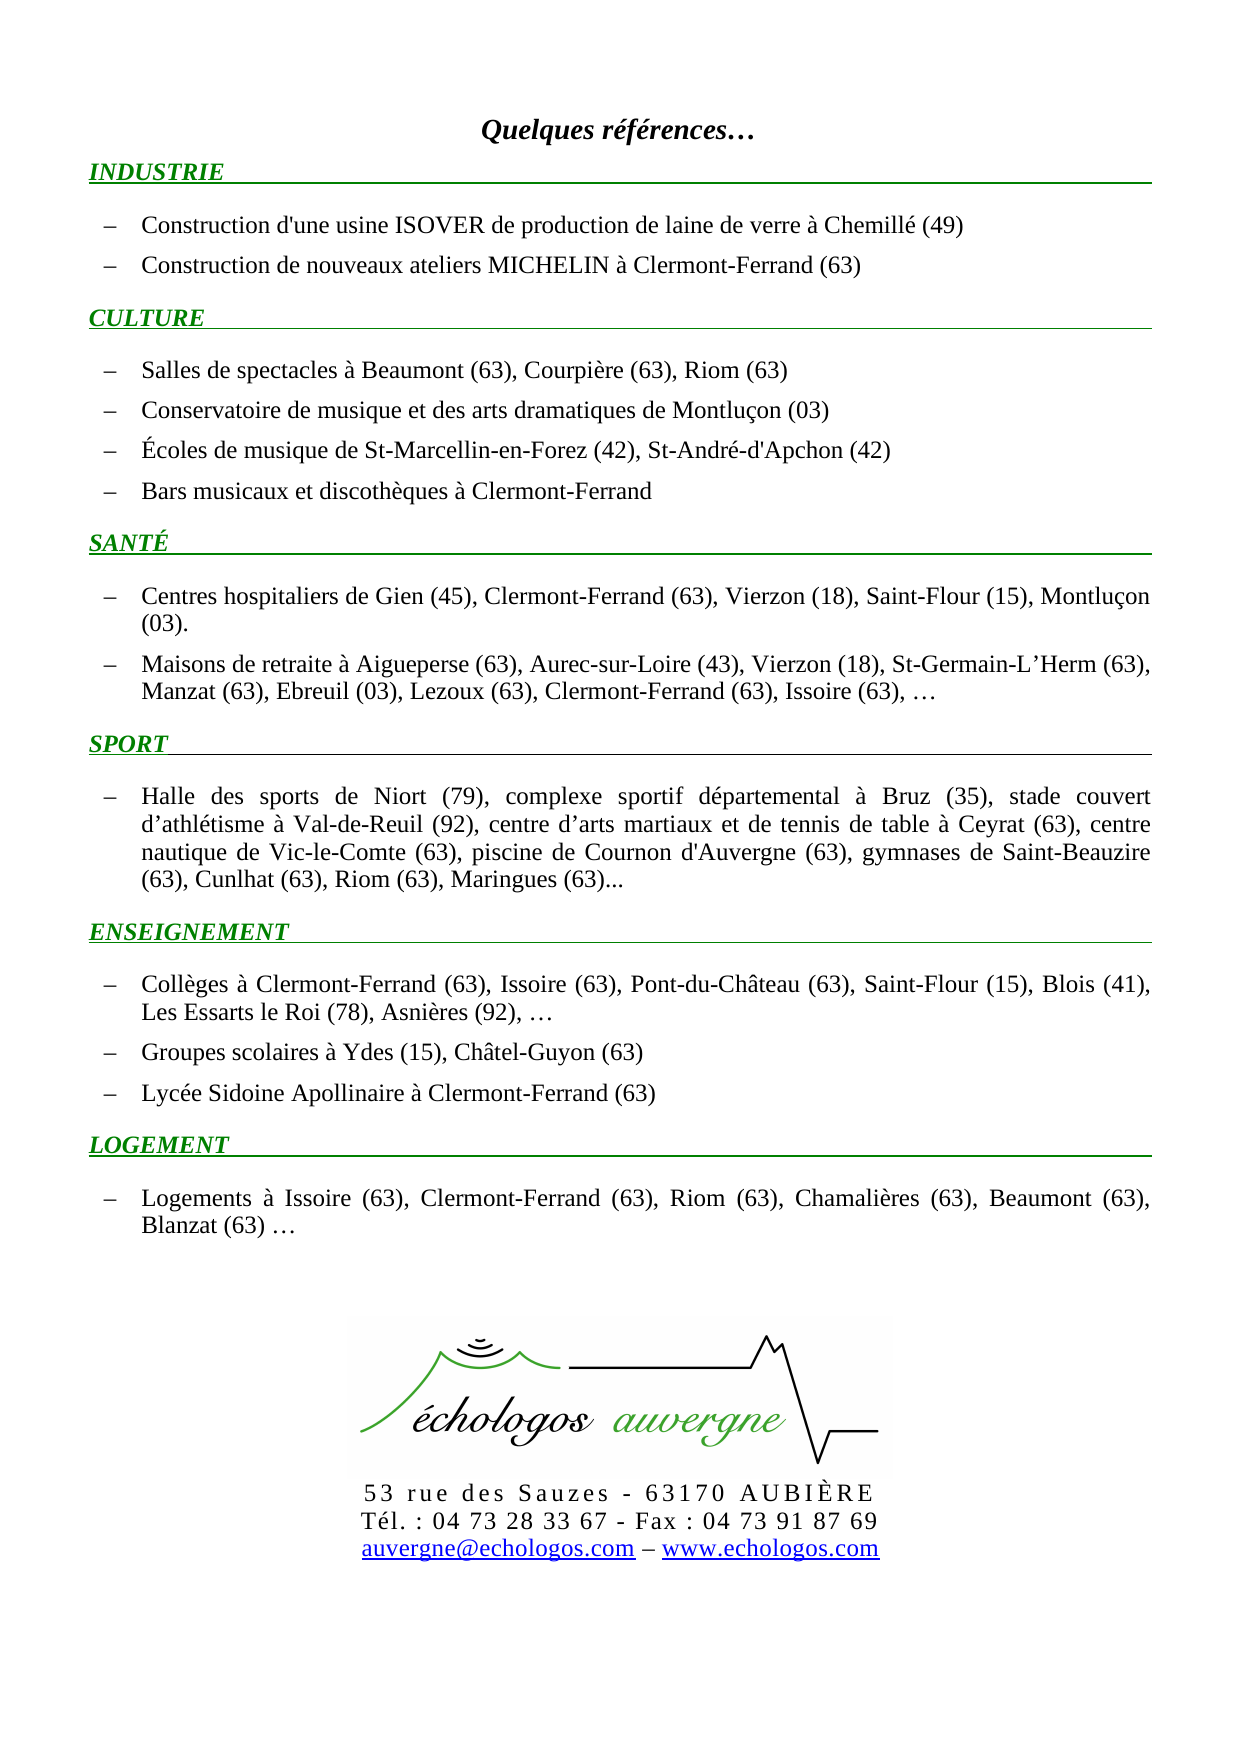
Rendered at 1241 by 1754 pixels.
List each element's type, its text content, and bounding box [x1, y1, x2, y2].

subtitle ENSEIGNEMENT [88, 918, 1152, 942]
list Conservatoire de musique et des arts dramatiques de Montluçon (03) [103, 396, 1152, 424]
list Halle des sports de Niort (79), complexe sportif départemental à Bruz (35), stade couvert d’athlétisme à Val-de-Reuil (92), centre d’arts martiaux et de tennis de table à Ceyrat (63), centre nautique de Vic-le-Comte (63), piscine de Cournon d'Auvergne (63), gymnases de Saint-Beauzire (63), Cunlhat (63), Riom (63), Maringues (63)... [103, 782, 1152, 893]
list Groupes scolaires à Ydes (15), Châtel-Guyon (63) [103, 1038, 1152, 1066]
list Lycée Sidoine Apollinaire à Clermont-Ferrand (63) [103, 1079, 1152, 1106]
list Collèges à Clermont-Ferrand (63), Issoire (63), Pont-du-Château (63), Saint-Flour (15), Blois (41), Les Essarts le Roi (78), Asnières (92), … [103, 971, 1152, 1026]
list Construction d'une usine ISOVER de production de laine de verre à Chemillé (49) [103, 211, 1152, 239]
subtitle LOGEMENT [88, 1131, 1152, 1155]
list Maisons de retraite à Aigueperse (63), Aurec-sur-Loire (43), Vierzon (18), St-Germain-L’Herm (63), Manzat (63), Ebreuil (03), Lezoux (63), Clermont-Ferrand (63), Issoire (63), … [103, 650, 1152, 705]
list Salles de spectacles à Beaumont (63), Courpière (63), Riom (63) [103, 356, 1152, 384]
subtitle Quelques références… [88, 113, 1152, 146]
list Écoles de musique de St-Marcellin-en-Forez (42), St-André-d'Apchon (42) [103, 437, 1152, 464]
list Bars musicaux et discothèques à Clermont-Ferrand [103, 477, 1152, 504]
subtitle INDUSTRIE [88, 158, 1152, 182]
subtitle CULTURE [88, 304, 1152, 328]
text 53 rue des Sauzes - 63170 AUBIÈRE Tél. : 04 73 28 33 67 - Fax : 04 73 91 87 69 auvergne@echologos.com – www.echologos.com [88, 1316, 1152, 1562]
list Construction de nouveaux ateliers MICHELIN à Clermont-Ferrand (63) [103, 251, 1152, 279]
subtitle SPORT [88, 730, 1152, 754]
subtitle SANTÉ [88, 529, 1152, 553]
list Logements à Issoire (63), Clermont-Ferrand (63), Riom (63), Chamalières (63), Beaumont (63), Blanzat (63) … [103, 1184, 1152, 1239]
list Centres hospitaliers de Gien (45), Clermont-Ferrand (63), Vierzon (18), Saint-Flour (15), Montluçon (03). [103, 582, 1152, 637]
picture [346, 1316, 894, 1479]
